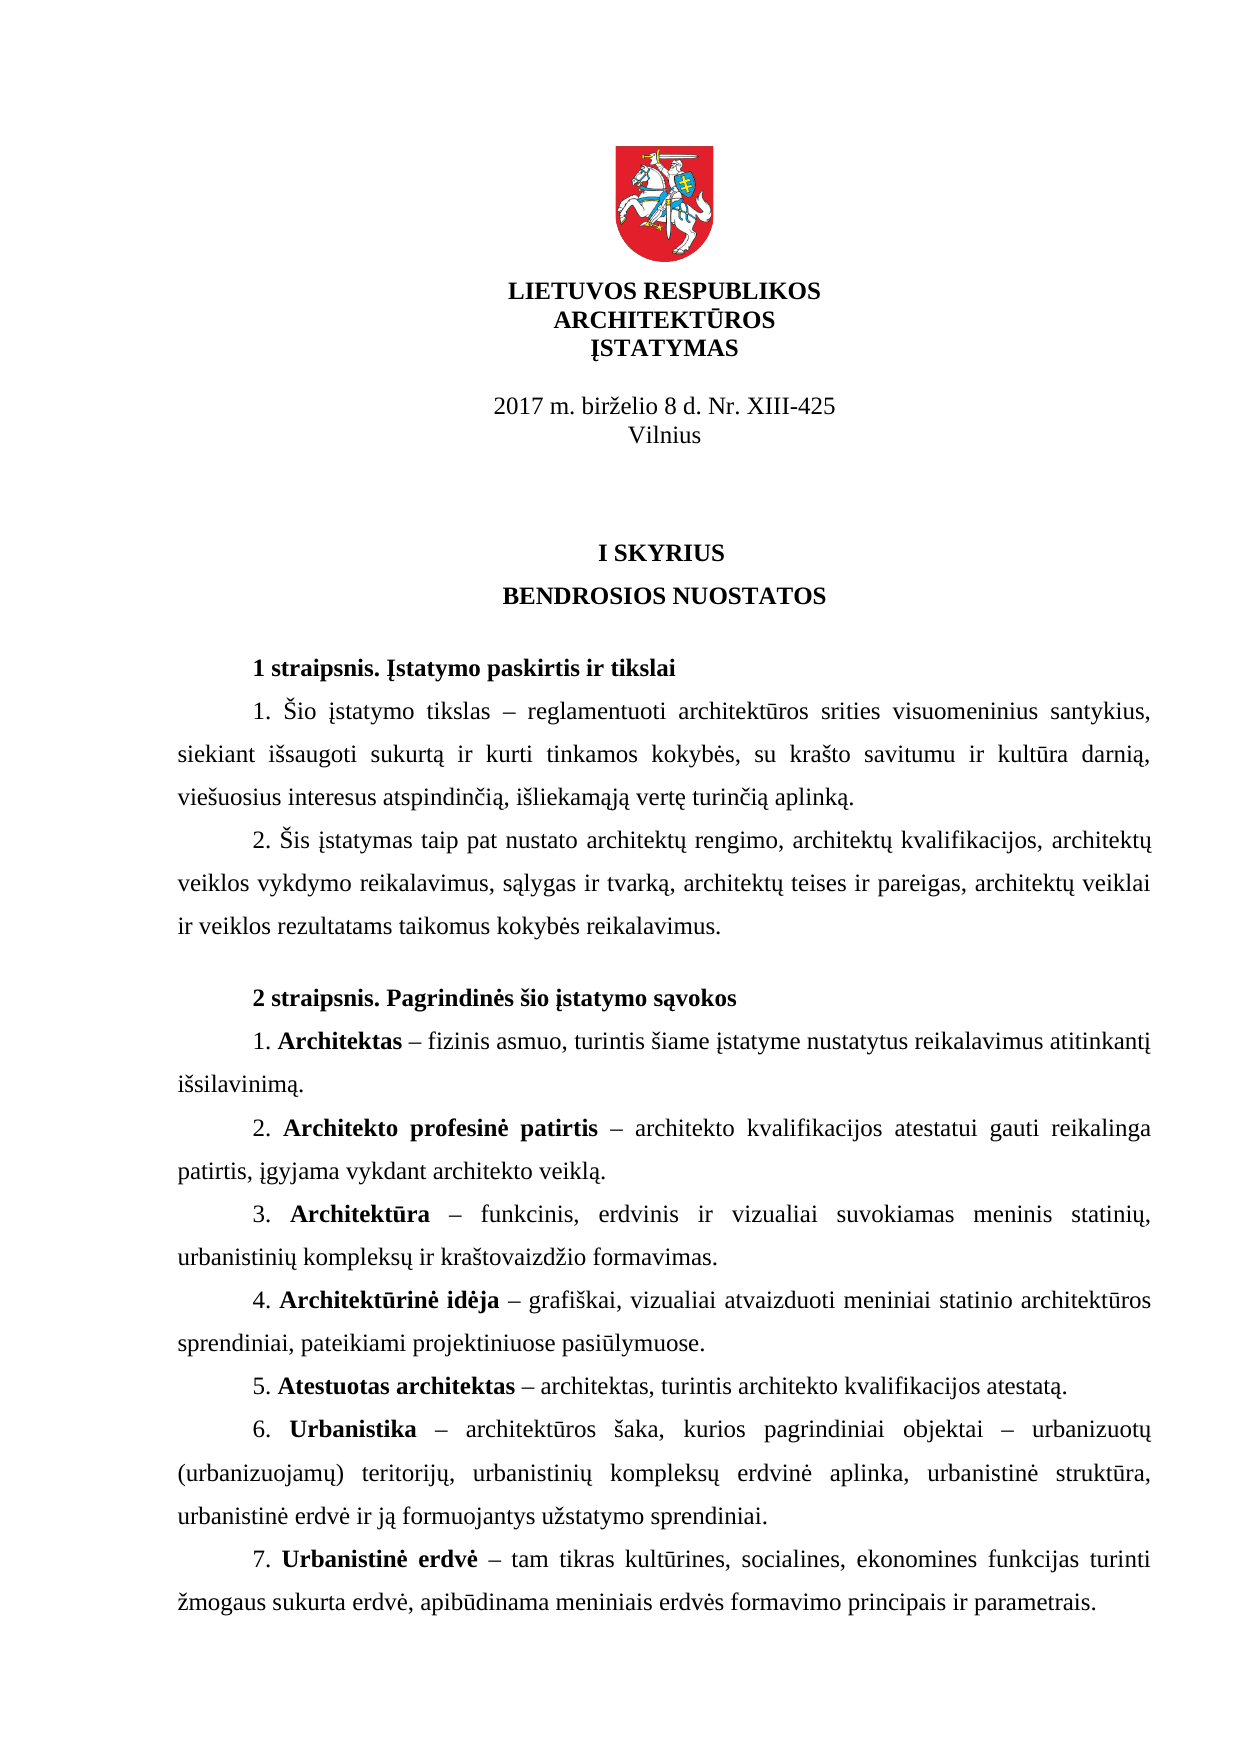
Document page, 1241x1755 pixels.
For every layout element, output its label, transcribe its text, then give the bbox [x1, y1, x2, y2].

text ARCHITEKTŪROS [177, 305, 1152, 333]
text 2. Šis įstatymas taip pat nustato architektų rengimo, architektų kvalifikacijos, architektų veiklos vykdymo reikalavimus, sąlygas ir tvarką, architektų teises ir pareigas, architektų veiklai ir veiklos rezultatams taikomus kokybės reikalavimus. [177, 825, 1152, 940]
text 2 straipsnis. Pagrindinės šio įstatymo sąvokos [177, 983, 1152, 1012]
text 1 straipsnis. Įstatymo paskirtis ir tikslai [177, 653, 1152, 681]
text 3. Architektūra – funkcinis, erdvinis ir vizualiai suvokiamas meninis statinių, urbanistinių kompleksų ir kraštovaizdžio formavimas. [177, 1199, 1152, 1271]
text BENDROSIOS NUOSTATOS [177, 581, 1152, 609]
text 2017 m. birželio 8 d. Nr. XIII-425 [177, 391, 1152, 420]
text Vilnius [177, 420, 1152, 448]
text ĮSTATYMAS [177, 333, 1152, 362]
text 2. Architekto profesinė patirtis – architekto kvalifikacijos atestatui gauti reikalinga patirtis, įgyjama vykdant architekto veiklą. [177, 1113, 1152, 1184]
text I SKYRIUS [177, 538, 1152, 566]
text 4. Architektūrinė idėja – grafiškai, vizualiai atvaizduoti meniniai statinio architektūros sprendiniai, pateikiami projektiniuose pasiūlymuose. [177, 1285, 1152, 1357]
text LIETUVOS RESPUBLIKOS [177, 276, 1152, 305]
text 6. Urbanistika – architektūros šaka, kurios pagrindiniai objektai – urbanizuotų (urbanizuojamų) teritorijų, urbanistinių kompleksų erdvinė aplinka, urbanistinė struktūra, urbanistinė erdvė ir ją formuojantys užstatymo sprendiniai. [177, 1414, 1152, 1529]
text 7. Urbanistinė erdvė – tam tikras kultūrines, socialines, ekonomines funkcijas turinti žmogaus sukurta erdvė, apibūdinama meniniais erdvės formavimo principais ir parametrais. [177, 1544, 1152, 1616]
text 1. Šio įstatymo tikslas – reglamentuoti architektūros srities visuomeninius santykius, siekiant išsaugoti sukurtą ir kurti tinkamos kokybės, su krašto savitumu ir kultūra darnią, viešuosius interesus atspindinčią, išliekamąją vertę turinčią aplinką. [177, 696, 1152, 811]
text 5. Atestuotas architektas – architektas, turintis architekto kvalifikacijos atestatą. [177, 1371, 1152, 1400]
text 1. Architektas – fizinis asmuo, turintis šiame įstatyme nustatytus reikalavimus atitinkantį išsilavinimą. [177, 1026, 1152, 1098]
